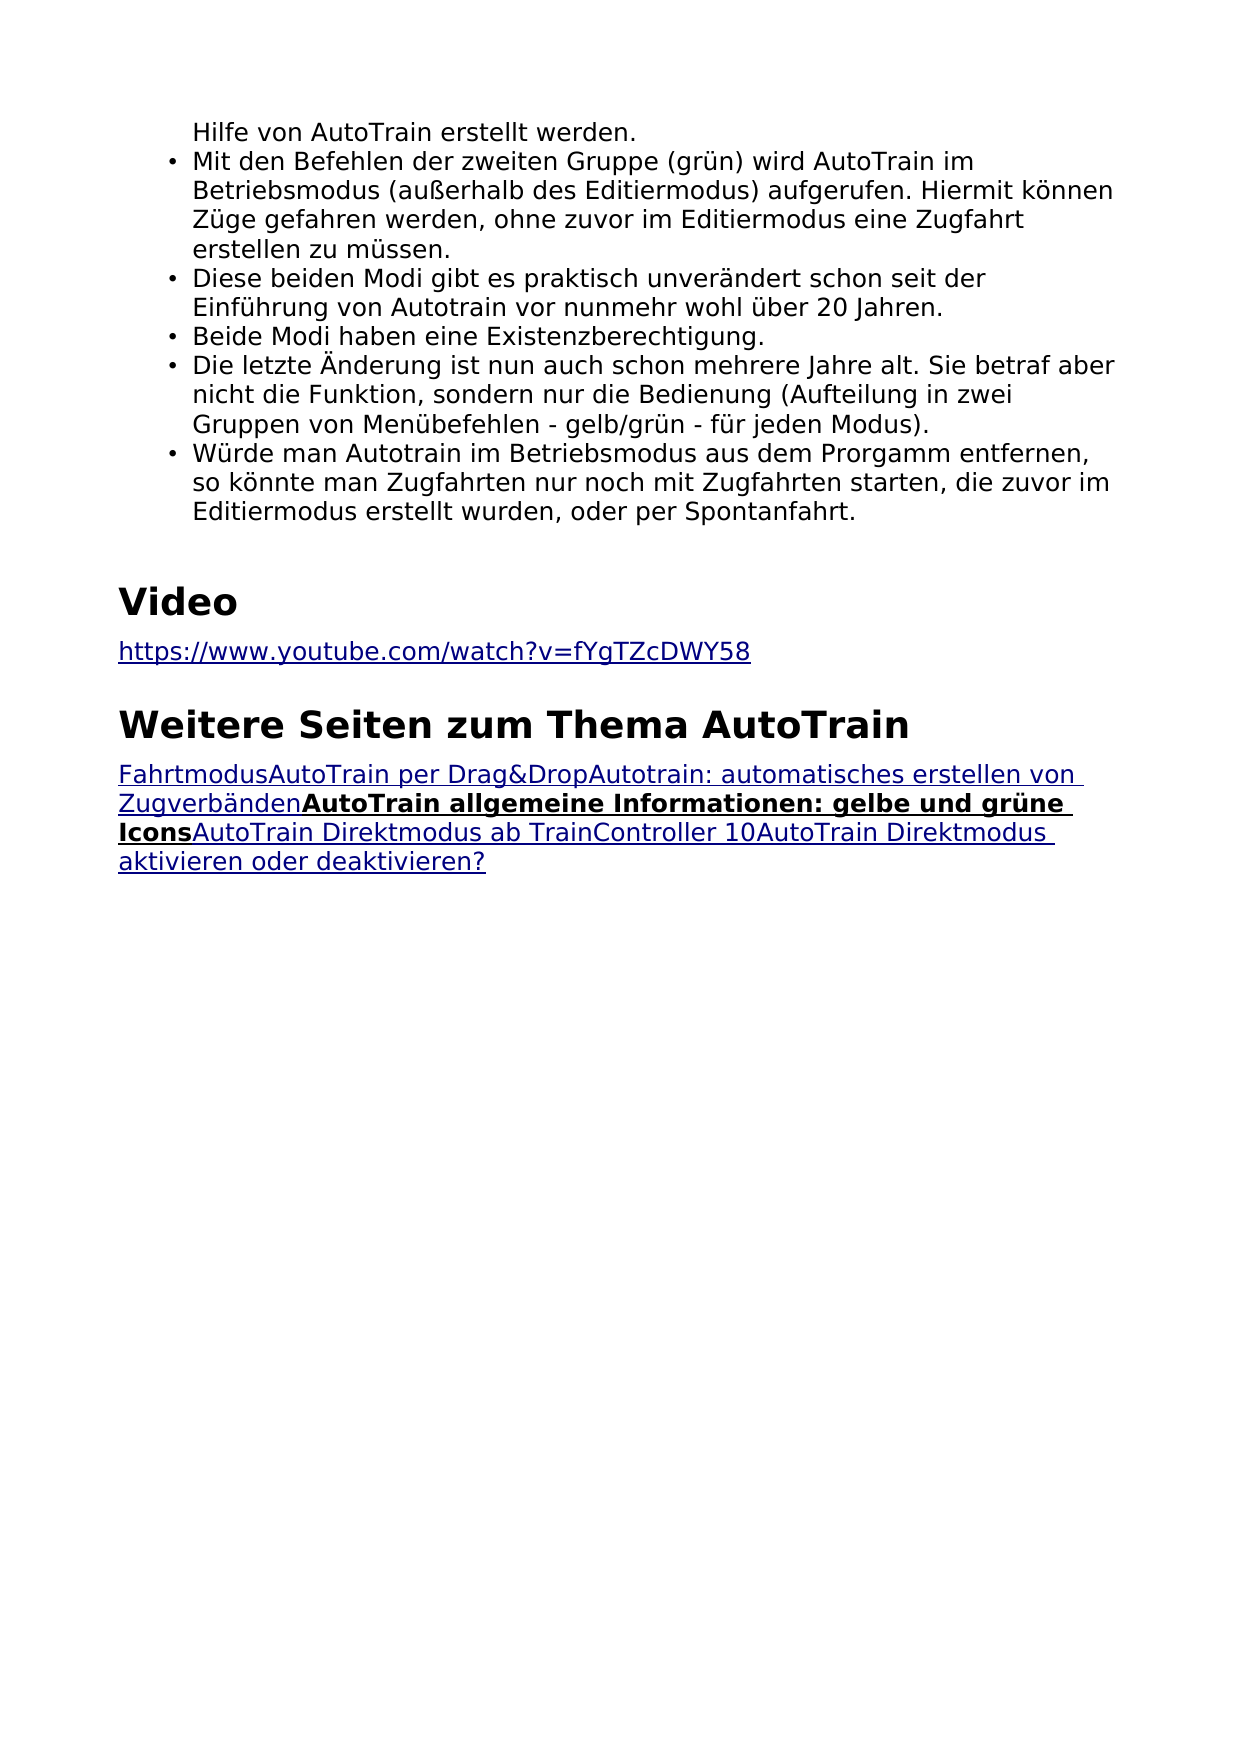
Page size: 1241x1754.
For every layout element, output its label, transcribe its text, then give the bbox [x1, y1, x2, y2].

list Beide Modi haben eine Existenzberechtigung. [177, 322, 1122, 351]
list Mit den Befehlen der zweiten Gruppe (grün) wird AutoTrain im Betriebsmodus (außerhalb des Editiermodus) aufgerufen. Hiermit können Züge gefahren werden, ohne zuvor im Editiermodus eine Zugfahrt erstellen zu müssen. [177, 147, 1122, 264]
text https://www.youtube.com/watch?v=fYgTZcDWY58 [118, 637, 1122, 666]
list Diese beiden Modi gibt es praktisch unverändert schon seit der Einführung von Autotrain vor nunmehr wohl über 20 Jahren. [177, 264, 1122, 322]
subtitle Weitere Seiten zum Thema AutoTrain [118, 704, 1122, 747]
subtitle Video [118, 581, 1122, 624]
list Die letzte Änderung ist nun auch schon mehrere Jahre alt. Sie betraf aber nicht die Funktion, sondern nur die Bedienung (Aufteilung in zwei Gruppen von Menübefehlen - gelb/grün - für jeden Modus). [177, 351, 1122, 439]
text FahrtmodusAutoTrain per Drag&DropAutotrain: automatisches erstellen von ZugverbändenAutoTrain allgemeine Informationen: gelbe und grüne IconsAutoTrain Direktmodus ab TrainController 10AutoTrain Direktmodus aktivieren oder deaktivieren? [118, 760, 1122, 877]
list Hilfe von AutoTrain erstellt werden. [177, 118, 1122, 147]
list Würde man Autotrain im Betriebsmodus aus dem Prorgamm entfernen, so könnte man Zugfahrten nur noch mit Zugfahrten starten, die zuvor im Editiermodus erstellt wurden, oder per Spontanfahrt. [177, 439, 1122, 526]
